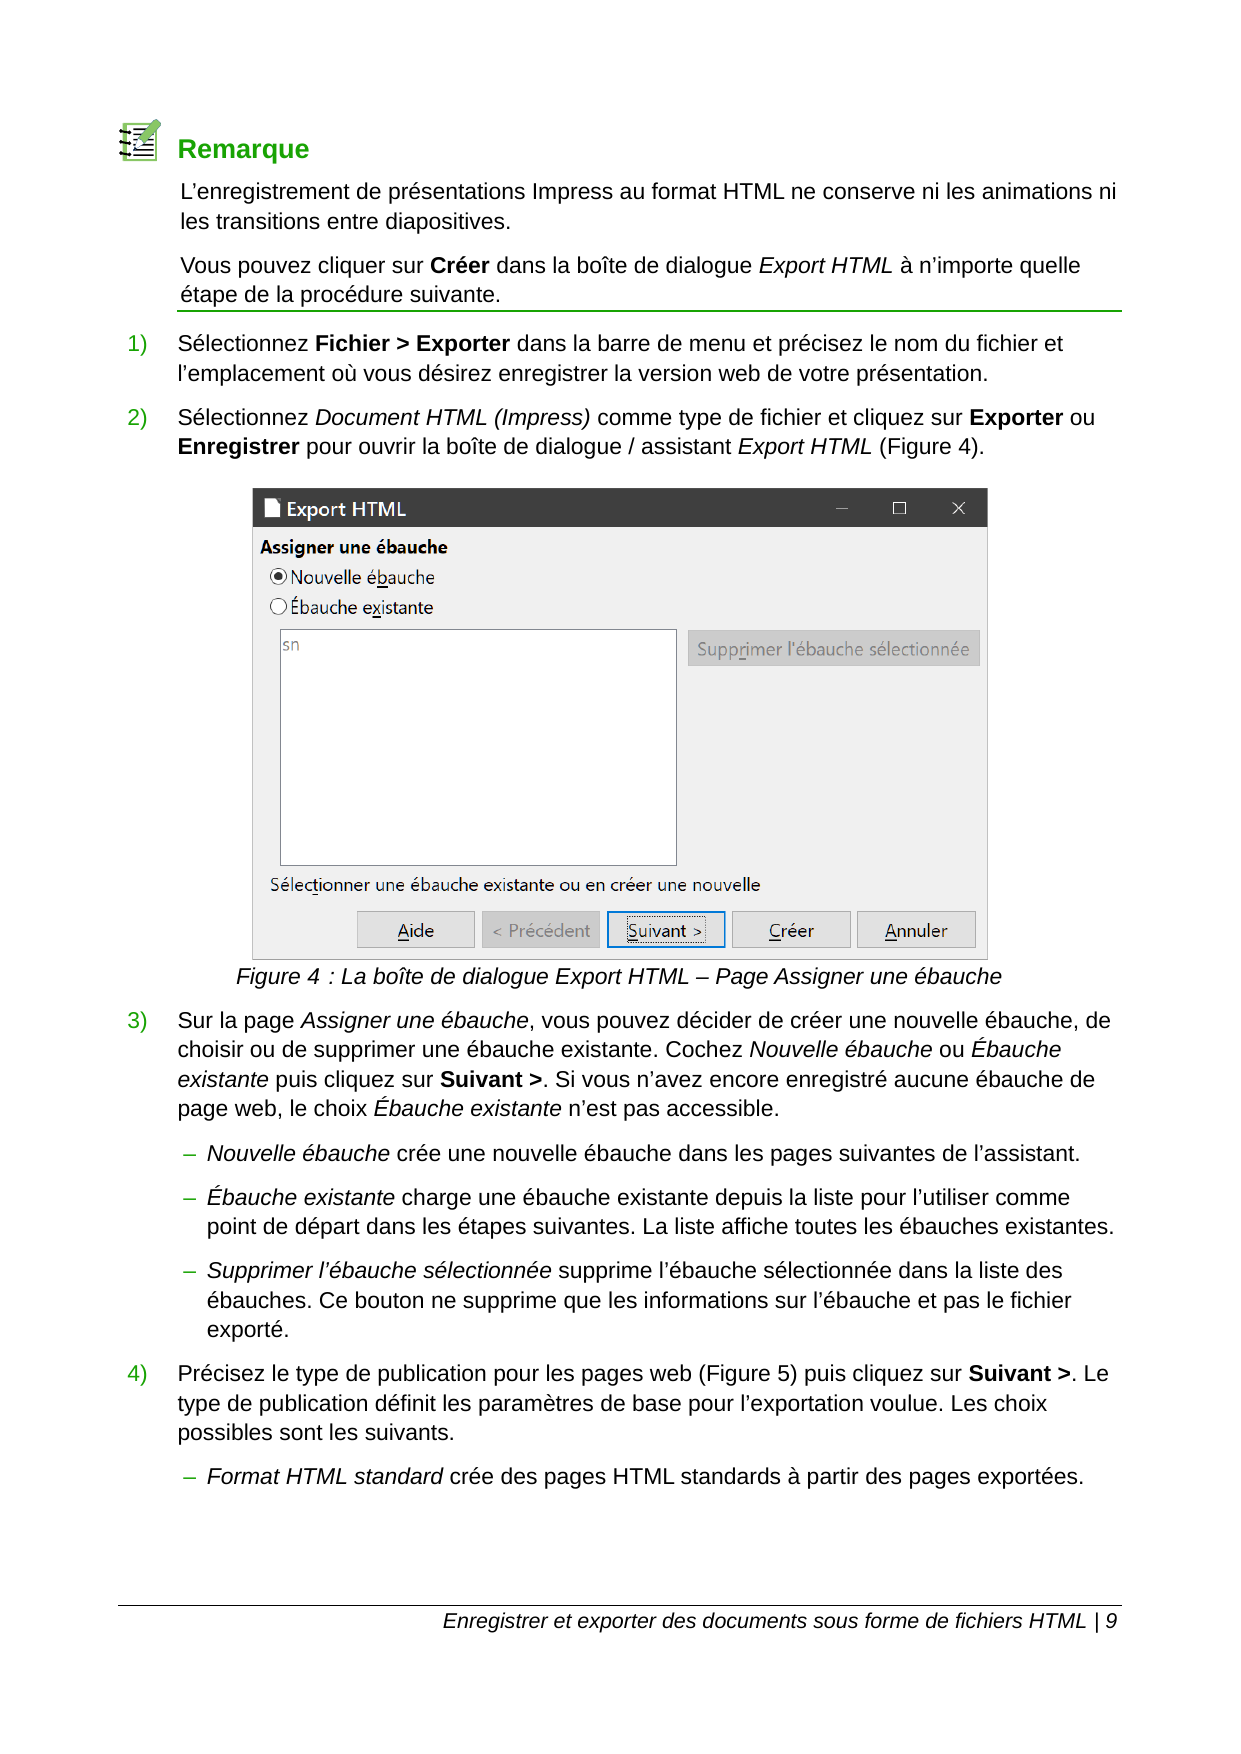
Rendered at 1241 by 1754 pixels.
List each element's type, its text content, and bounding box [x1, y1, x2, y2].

picture [252, 488, 988, 960]
list Précisez le type de publication pour les pages web (Figure 5) puis cliquez sur Suivant >. Le type de publication définit les paramètres de base pour l’exportation voulue. Les choix possibles sont les suivants. [148, 1357, 1122, 1445]
list Sur la page Assigner une ébauche, vous pouvez décider de créer une nouvelle ébauche, de choisir ou de supprimer une ébauche existante. Cochez Nouvelle ébauche ou Ébauche existante puis cliquez sur Suivant >. Si vous n’avez encore enregistré aucune ébauche de page web, le choix Ébauche existante n’est pas accessible. [148, 1004, 1122, 1122]
list Supprimer l’ébauche sélectionnée supprime l’ébauche sélectionnée dans la liste des ébauches. Ce bouton ne supprime que les informations sur l’ébauche et pas le fichier exporté. [183, 1254, 1122, 1342]
list Remarque [118, 118, 1122, 164]
list Sélectionnez Fichier > Exporter dans la barre de menu et précisez le nom du fichier et l’emplacement où vous désirez enregistrer la version web de votre présentation. [148, 327, 1122, 386]
list Sélectionnez Document HTML (Impress) comme type de fichier et cliquez sur Exporter ou Enregistrer pour ouvrir la boîte de dialogue / assistant Export HTML (Figure 4). [148, 401, 1122, 459]
text Figure 4 : La boîte de dialogue Export HTML – Page Assigner une ébauche [118, 959, 1122, 989]
list Ébauche existante charge une ébauche existante depuis la liste pour l’utiliser comme point de départ dans les étapes suivantes. La liste affiche toutes les ébauches existantes. [183, 1180, 1122, 1239]
list Nouvelle ébauche crée une nouvelle ébauche dans les pages suivantes de l’assistant. [183, 1136, 1122, 1166]
text Vous pouvez cliquer sur Créer dans la boîte de dialogue Export HTML à n’importe quelle étape de la procédure suivante. [177, 246, 1122, 310]
list Format HTML standard crée des pages HTML standards à partir des pages exportées. [183, 1460, 1122, 1489]
text L’enregistrement de présentations Impress au format HTML ne conserve ni les animations ni les transitions entre diapositives. [177, 172, 1122, 234]
